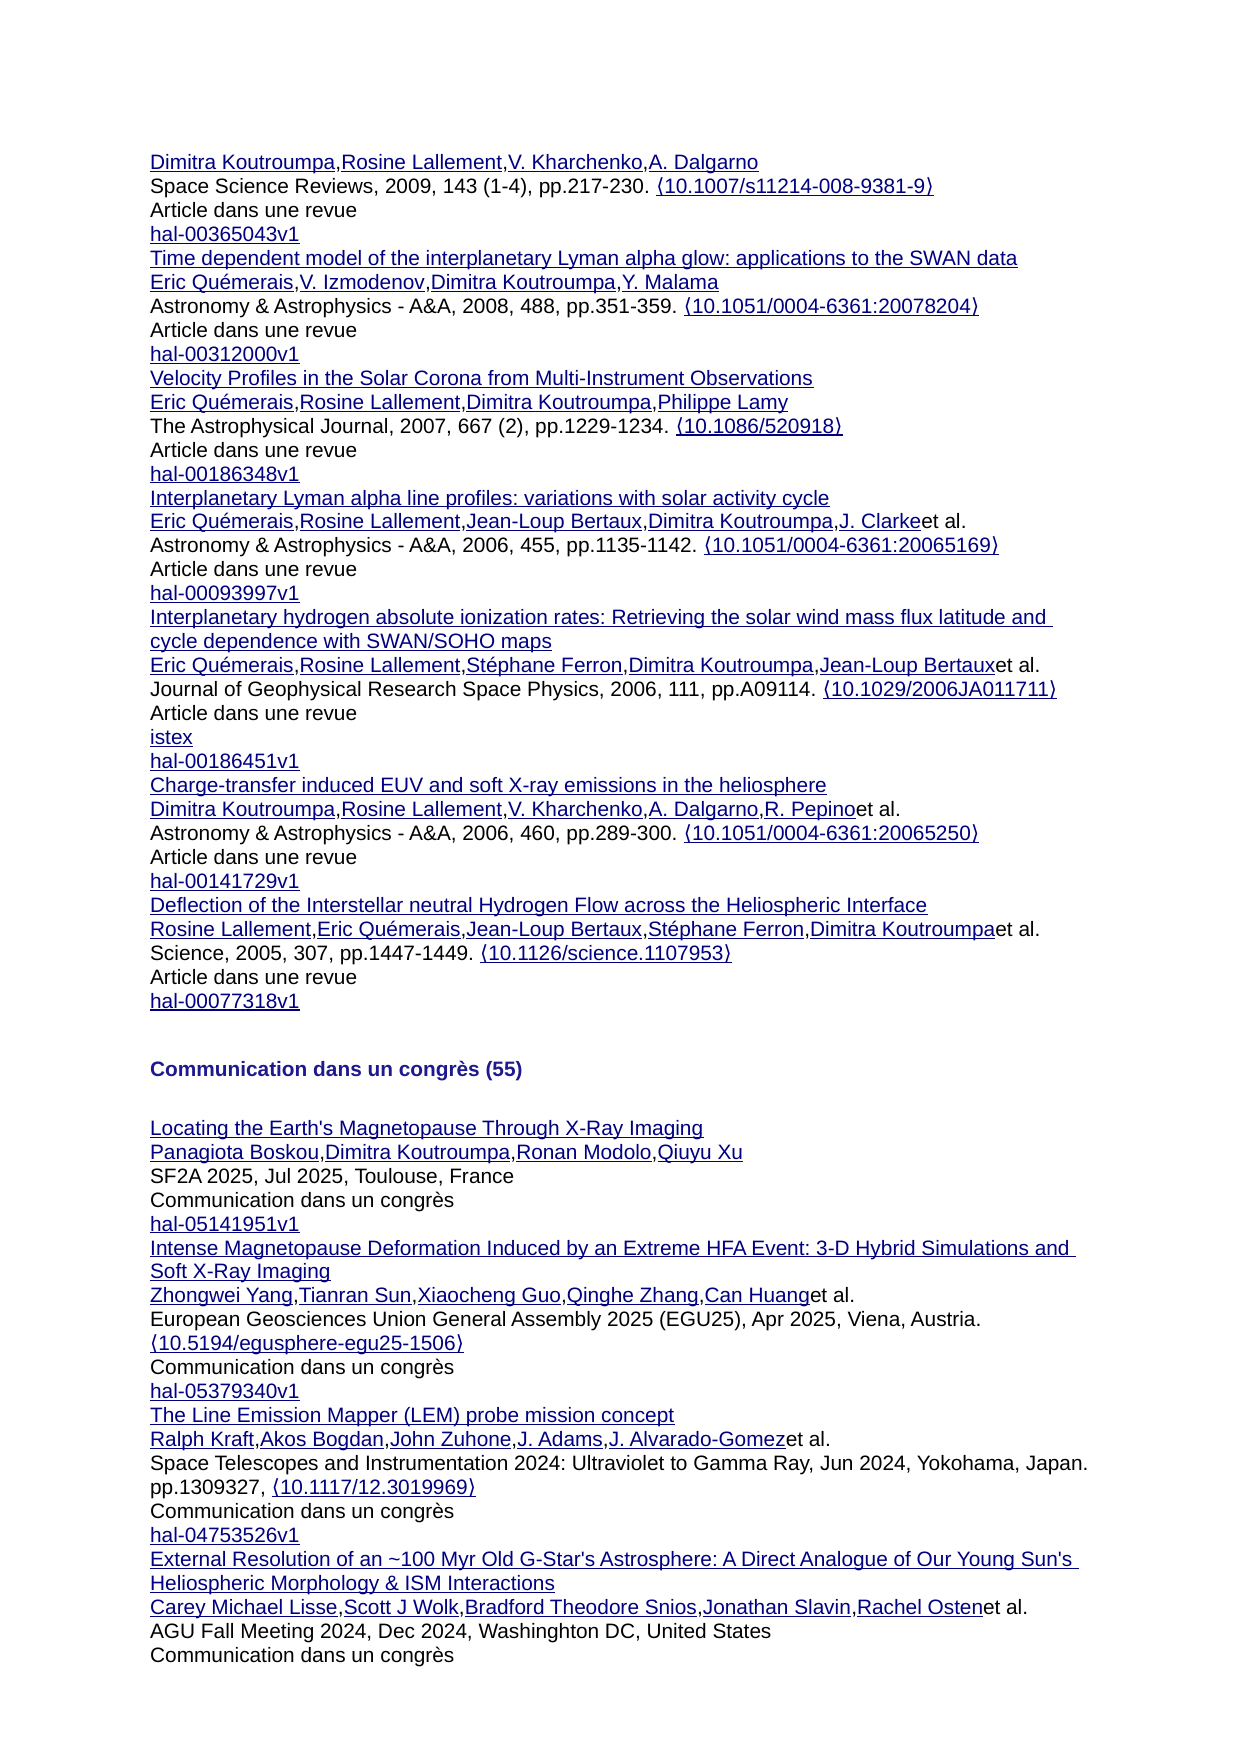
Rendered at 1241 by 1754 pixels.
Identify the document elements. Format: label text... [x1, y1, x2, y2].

table_cell Time dependent model of the interplanetary Lyman alpha glow: applications to the SWAN data Eric Quémerais,V. Izmodenov,Dimitra Koutroumpa,Y. Malama Astronomy & Astrophysics - A&A, 2008, 488, pp.351-359. ⟨10.1051/0004-6361:20078204⟩ Article dans une revue hal-00312000v1 [150, 246, 1090, 366]
table_header Locating the Earth's Magnetopause Through X-Ray Imaging Panagiota Boskou,Dimitra Koutroumpa,Ronan Modolo,Qiuyu Xu SF2A 2025, Jul 2025, Toulouse, France Communication dans un congrès hal-05141951v1 [150, 1116, 1090, 1235]
table_cell Intense Magnetopause Deformation Induced by an Extreme HFA Event: 3-D Hybrid Simulations and Soft X-Ray Imaging Zhongwei Yang,Tianran Sun,Xiaocheng Guo,Qinghe Zhang,Can Huanget al. European Geosciences Union General Assembly 2025 (EGU25), Apr 2025, Viena, Austria. ⟨10.5194/egusphere-egu25-1506⟩ Communication dans un congrès hal-05379340v1 [150, 1235, 1090, 1403]
table_cell External Resolution of an ~100 Myr Old G-Star's Astrosphere: A Direct Analogue of Our Young Sun's Heliospheric Morphology & ISM Interactions Carey Michael Lisse,Scott J Wolk,Bradford Theodore Snios,Jonathan Slavin,Rachel Ostenet al. AGU Fall Meeting 2024, Dec 2024, Washinghton DC, United States Communication dans un congrès [150, 1547, 1090, 1667]
table_cell The Line Emission Mapper (LEM) probe mission concept Ralph Kraft,Akos Bogdan,John Zuhone,J. Adams,J. Alvarado-Gomezet al. Space Telescopes and Instrumentation 2024: Ultraviolet to Gamma Ray, Jun 2024, Yokohama, Japan. pp.1309327, ⟨10.1117/12.3019969⟩ Communication dans un congrès hal-04753526v1 [150, 1403, 1090, 1547]
table_cell Velocity Profiles in the Solar Corona from Multi-Instrument Observations Eric Quémerais,Rosine Lallement,Dimitra Koutroumpa,Philippe Lamy The Astrophysical Journal, 2007, 667 (2), pp.1229-1234. ⟨10.1086/520918⟩ Article dans une revue hal-00186348v1 [150, 366, 1090, 485]
subtitle Communication dans un congrès (55) [150, 1057, 1090, 1081]
table_cell Charge-transfer induced EUV and soft X-ray emissions in the heliosphere Dimitra Koutroumpa,Rosine Lallement,V. Kharchenko,A. Dalgarno,R. Pepinoet al. Astronomy & Astrophysics - A&A, 2006, 460, pp.289-300. ⟨10.1051/0004-6361:20065250⟩ Article dans une revue hal-00141729v1 [150, 773, 1090, 893]
table_cell Interplanetary Lyman alpha line profiles: variations with solar activity cycle Eric Quémerais,Rosine Lallement,Jean-Loup Bertaux,Dimitra Koutroumpa,J. Clarkeet al. Astronomy & Astrophysics - A&A, 2006, 455, pp.1135-1142. ⟨10.1051/0004-6361:20065169⟩ Article dans une revue hal-00093997v1 [150, 485, 1090, 605]
table_cell Interplanetary hydrogen absolute ionization rates: Retrieving the solar wind mass flux latitude and cycle dependence with SWAN/SOHO maps Eric Quémerais,Rosine Lallement,Stéphane Ferron,Dimitra Koutroumpa,Jean-Loup Bertauxet al. Journal of Geophysical Research Space Physics, 2006, 111, pp.A09114. ⟨10.1029/2006JA011711⟩ Article dans une revue istex hal-00186451v1 [150, 605, 1090, 773]
table_cell Deflection of the Interstellar neutral Hydrogen Flow across the Heliospheric Interface Rosine Lallement,Eric Quémerais,Jean-Loup Bertaux,Stéphane Ferron,Dimitra Koutroumpaet al. Science, 2005, 307, pp.1447-1449. ⟨10.1126/science.1107953⟩ Article dans une revue hal-00077318v1 [150, 893, 1090, 1012]
table_cell Dimitra Koutroumpa,Rosine Lallement,V. Kharchenko,A. Dalgarno Space Science Reviews, 2009, 143 (1-4), pp.217-230. ⟨10.1007/s11214-008-9381-9⟩ Article dans une revue hal-00365043v1 [150, 150, 1090, 246]
